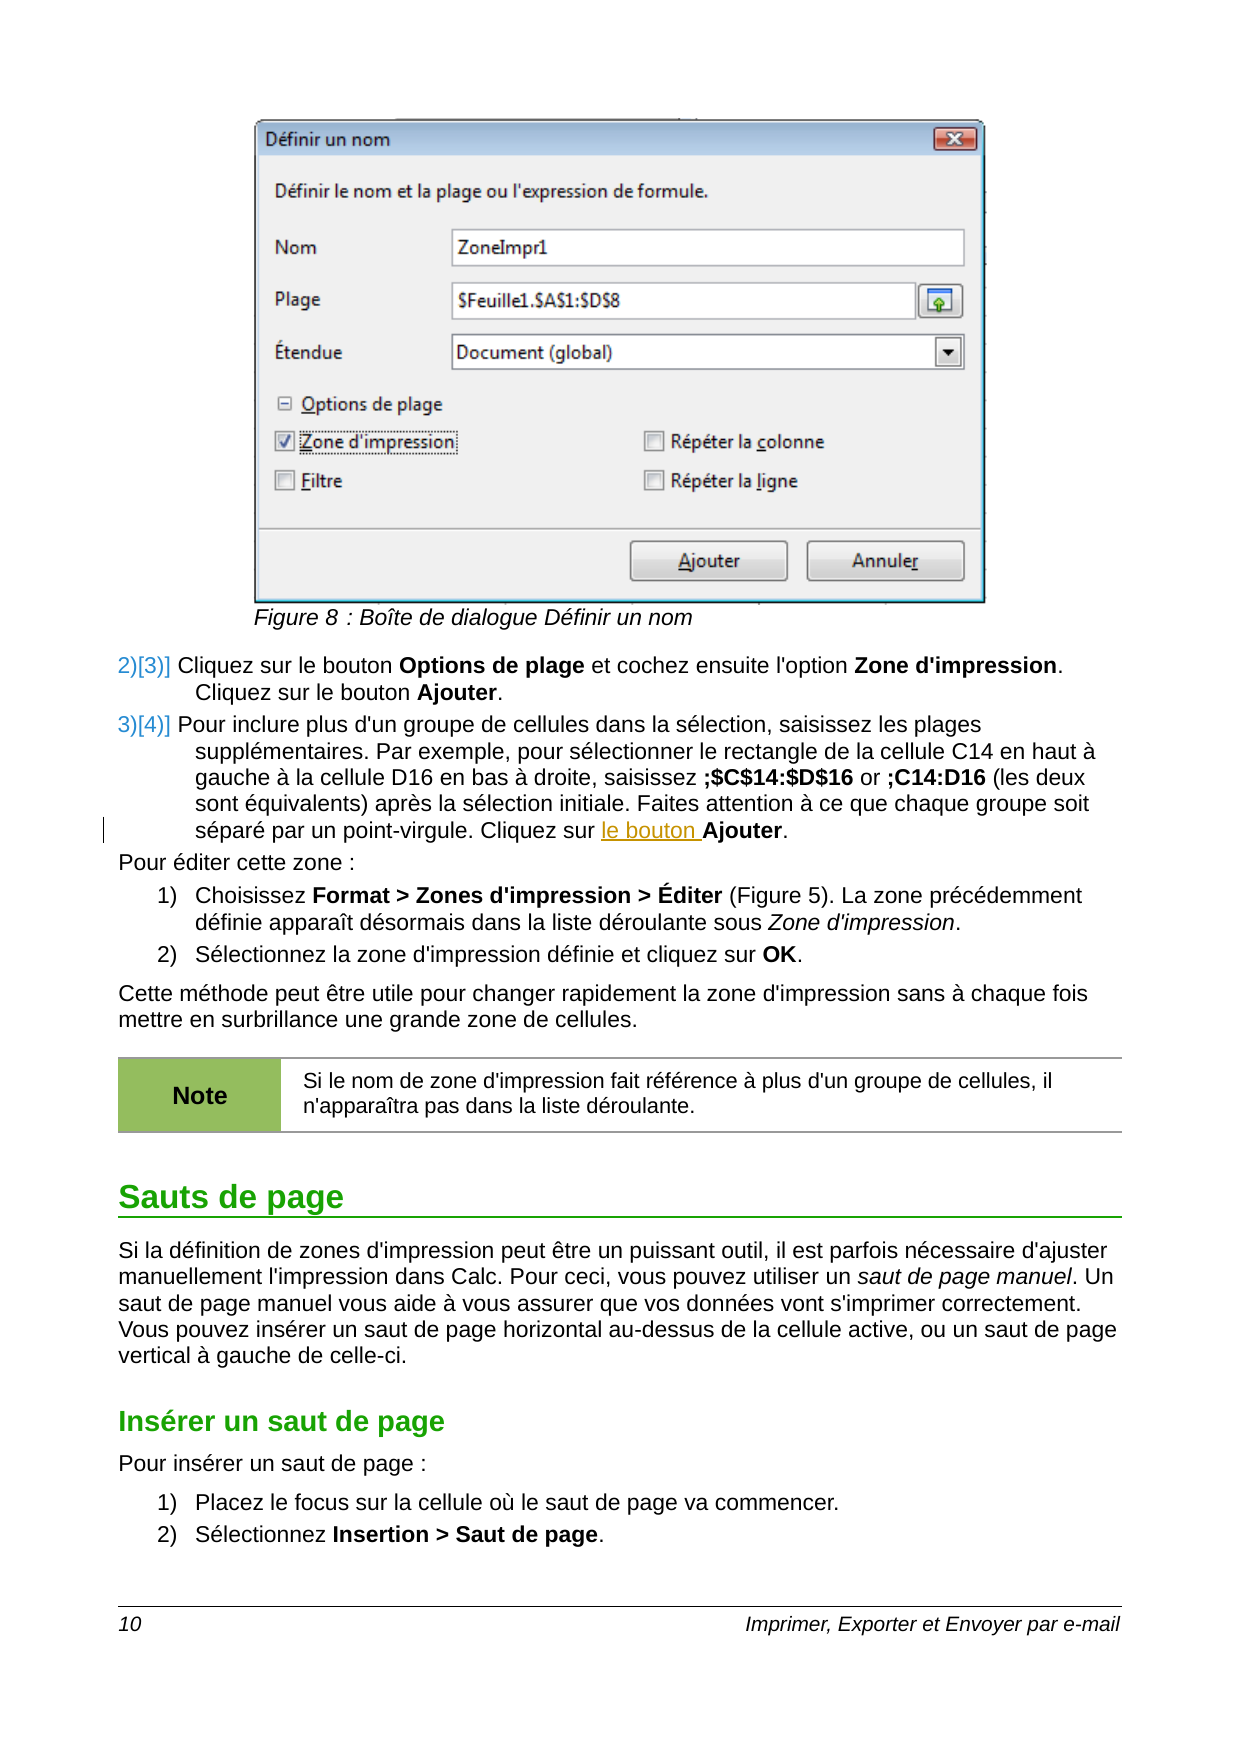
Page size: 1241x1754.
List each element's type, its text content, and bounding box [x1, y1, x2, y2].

list Pour inclure plus d'un groupe de cellules dans la sélection, saisissez les plages supplémentaires. Par exemple, pour sélectionner le rectangle de la cellule C14 en haut à gauche à la cellule D16 en bas à droite, saisissez ;$C$14:$D$16 or ;C14:D16 (les deux sont équivalents) après la sélection initiale. Faites attention à ce que chaque groupe soit séparé par un point-virgule. Cliquez sur le bouton Ajouter. [177, 711, 1122, 843]
text Cette méthode peut être utile pour changer rapidement la zone d'impression sans à chaque fois mettre en surbrillance une grande zone de cellules. [118, 980, 1122, 1033]
list Sélectionnez la zone d'impression définie et cliquez sur OK. [177, 941, 1122, 967]
table_header Si le nom de zone d'impression fait référence à plus d'un groupe de cellules, il n'apparaîtra pas dans la liste déroulante. [281, 1059, 1122, 1131]
list Cliquez sur le bouton Options de plage et cochez ensuite l'option Zone d'impression. Cliquez sur le bouton Ajouter. [177, 652, 1122, 705]
list Choisissez Format > Zones d'impression > Éditer (Figure 5). La zone précédemment définie apparaît désormais dans la liste déroulante sous Zone d'impression. [177, 882, 1122, 935]
subtitle Sauts de page [118, 1177, 1122, 1216]
text Si la définition de zones d'impression peut être un puissant outil, il est parfois nécessaire d'ajuster manuellement l'impression dans Calc. Pour ceci, vous pouvez utiliser un saut de page manuel. Un saut de page manuel vous aide à vous assurer que vos données vont s'imprimer correctement. Vous pouvez insérer un saut de page horizontal au-dessus de la cellule active, ou un saut de page vertical à gauche de celle-ci. [118, 1237, 1122, 1368]
picture [253, 118, 987, 605]
list Placez le focus sur la cellule où le saut de page va commencer. [177, 1489, 1122, 1515]
table_header Note [118, 1059, 281, 1131]
list Sélectionnez Insertion > Saut de page. [177, 1521, 1122, 1548]
text Pour insérer un saut de page : [118, 1450, 1122, 1476]
text Figure 8 : Boîte de dialogue Définir un nom [254, 605, 987, 631]
subtitle Insérer un saut de page [118, 1404, 1122, 1438]
list Pour éditer cette zone : [118, 849, 1122, 876]
